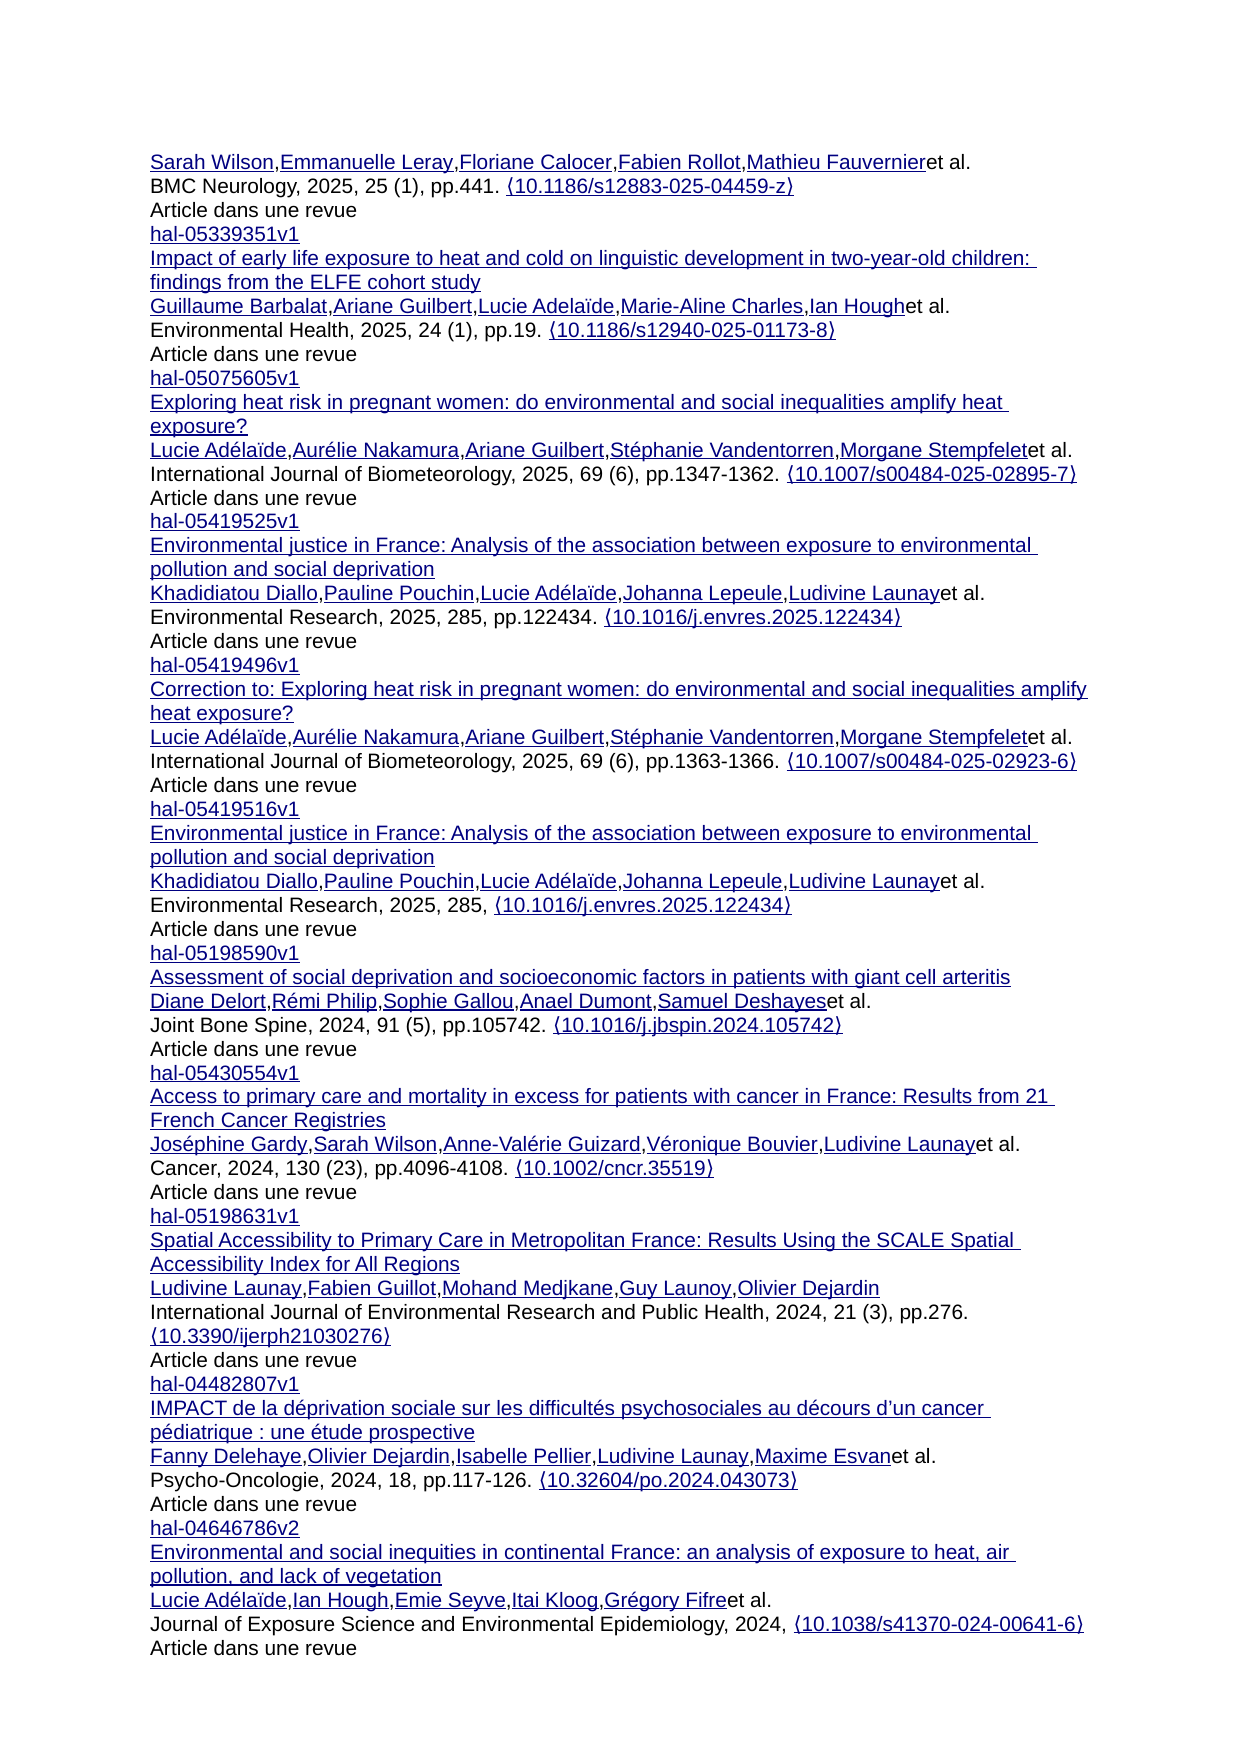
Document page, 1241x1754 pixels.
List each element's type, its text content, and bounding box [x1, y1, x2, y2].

table_cell Environmental and social inequities in continental France: an analysis of exposure to heat, air pollution, and lack of vegetation Lucie Adélaïde,Ian Hough,Emie Seyve,Itai Kloog,Grégory Fifreet al. Journal of Exposure Science and Environmental Epidemiology, 2024, ⟨10.1038/s41370-024-00641-6⟩ Article dans une revue [150, 1540, 1090, 1659]
table_cell Access to primary care and mortality in excess for patients with cancer in France: Results from 21 French Cancer Registries Joséphine Gardy,Sarah Wilson,Anne-Valérie Guizard,Véronique Bouvier,Ludivine Launayet al. Cancer, 2024, 130 (23), pp.4096-4108. ⟨10.1002/cncr.35519⟩ Article dans une revue hal-05198631v1 [150, 1084, 1090, 1228]
table_cell Exploring heat risk in pregnant women: do environmental and social inequalities amplify heat exposure? Lucie Adélaïde,Aurélie Nakamura,Ariane Guilbert,Stéphanie Vandentorren,Morgane Stempfeletet al. International Journal of Biometeorology, 2025, 69 (6), pp.1347-1362. ⟨10.1007/s00484-025-02895-7⟩ Article dans une revue hal-05419525v1 [150, 390, 1090, 533]
table_cell Impact of early life exposure to heat and cold on linguistic development in two-year-old children: findings from the ELFE cohort study Guillaume Barbalat,Ariane Guilbert,Lucie Adelaïde,Marie-Aline Charles,Ian Houghet al. Environmental Health, 2025, 24 (1), pp.19. ⟨10.1186/s12940-025-01173-8⟩ Article dans une revue hal-05075605v1 [150, 246, 1090, 389]
table_cell Assessment of social deprivation and socioeconomic factors in patients with giant cell arteritis Diane Delort,Rémi Philip,Sophie Gallou,Anael Dumont,Samuel Deshayeset al. Joint Bone Spine, 2024, 91 (5), pp.105742. ⟨10.1016/j.jbspin.2024.105742⟩ Article dans une revue hal-05430554v1 [150, 965, 1090, 1084]
table_cell IMPACT de la déprivation sociale sur les difficultés psychosociales au décours d’un cancer pédiatrique : une étude prospective Fanny Delehaye,Olivier Dejardin,Isabelle Pellier,Ludivine Launay,Maxime Esvanet al. Psycho-Oncologie, 2024, 18, pp.117-126. ⟨10.32604/po.2024.043073⟩ Article dans une revue hal-04646786v2 [150, 1396, 1090, 1539]
table_cell Correction to: Exploring heat risk in pregnant women: do environmental and social inequalities amplify heat exposure? Lucie Adélaïde,Aurélie Nakamura,Ariane Guilbert,Stéphanie Vandentorren,Morgane Stempfeletet al. International Journal of Biometeorology, 2025, 69 (6), pp.1363-1366. ⟨10.1007/s00484-025-02923-6⟩ Article dans une revue hal-05419516v1 [150, 677, 1090, 821]
table_cell Environmental justice in France: Analysis of the association between exposure to environmental pollution and social deprivation Khadidiatou Diallo,Pauline Pouchin,Lucie Adélaïde,Johanna Lepeule,Ludivine Launayet al. Environmental Research, 2025, 285, ⟨10.1016/j.envres.2025.122434⟩ Article dans une revue hal-05198590v1 [150, 821, 1090, 964]
table_cell Spatial Accessibility to Primary Care in Metropolitan France: Results Using the SCALE Spatial Accessibility Index for All Regions Ludivine Launay,Fabien Guillot,Mohand Medjkane,Guy Launoy,Olivier Dejardin International Journal of Environmental Research and Public Health, 2024, 21 (3), pp.276. ⟨10.3390/ijerph21030276⟩ Article dans une revue hal-04482807v1 [150, 1228, 1090, 1396]
table_cell Environmental justice in France: Analysis of the association between exposure to environmental pollution and social deprivation Khadidiatou Diallo,Pauline Pouchin,Lucie Adélaïde,Johanna Lepeule,Ludivine Launayet al. Environmental Research, 2025, 285, pp.122434. ⟨10.1016/j.envres.2025.122434⟩ Article dans une revue hal-05419496v1 [150, 533, 1090, 677]
table_cell Sarah Wilson,Emmanuelle Leray,Floriane Calocer,Fabien Rollot,Mathieu Fauvernieret al. BMC Neurology, 2025, 25 (1), pp.441. ⟨10.1186/s12883-025-04459-z⟩ Article dans une revue hal-05339351v1 [150, 150, 1090, 246]
